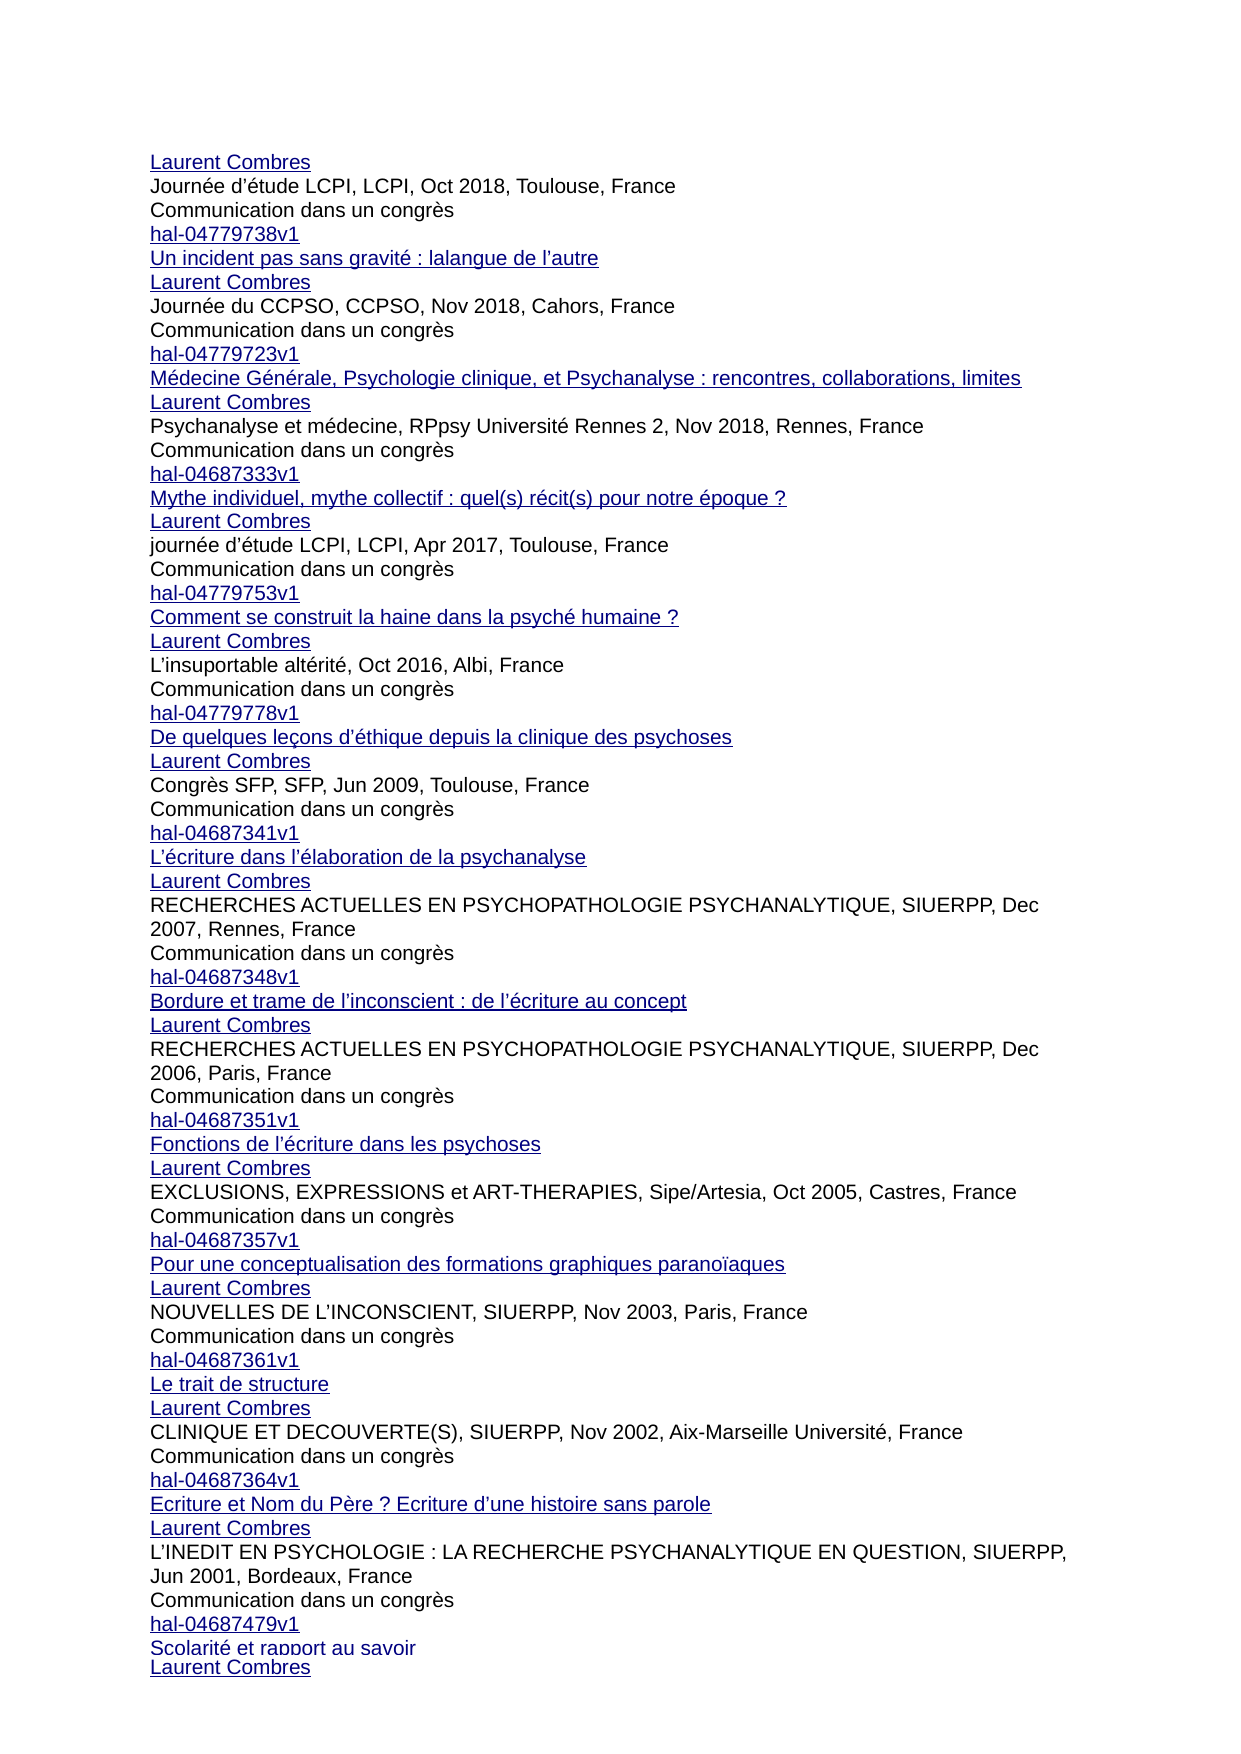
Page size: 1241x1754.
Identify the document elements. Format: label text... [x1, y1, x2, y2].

table_cell Laurent Combres Journée d’étude LCPI, LCPI, Oct 2018, Toulouse, France Communication dans un congrès hal-04779738v1 [150, 150, 1090, 246]
table_cell Scolarité et rapport au savoir Laurent Combres [150, 1635, 1090, 1679]
table_cell De quelques leçons d’éthique depuis la clinique des psychoses Laurent Combres Congrès SFP, SFP, Jun 2009, Toulouse, France Communication dans un congrès hal-04687341v1 [150, 725, 1090, 845]
table_cell Bordure et trame de l’inconscient : de l’écriture au concept Laurent Combres RECHERCHES ACTUELLES EN PSYCHOPATHOLOGIE PSYCHANALYTIQUE, SIUERPP, Dec 2006, Paris, France Communication dans un congrès hal-04687351v1 [150, 989, 1090, 1132]
table_cell Comment se construit la haine dans la psyché humaine ? Laurent Combres L’insuportable altérité, Oct 2016, Albi, France Communication dans un congrès hal-04779778v1 [150, 605, 1090, 725]
table_cell Le trait de structure Laurent Combres CLINIQUE ET DECOUVERTE(S), SIUERPP, Nov 2002, Aix-Marseille Université, France Communication dans un congrès hal-04687364v1 [150, 1372, 1090, 1492]
table_cell L’écriture dans l’élaboration de la psychanalyse Laurent Combres RECHERCHES ACTUELLES EN PSYCHOPATHOLOGIE PSYCHANALYTIQUE, SIUERPP, Dec 2007, Rennes, France Communication dans un congrès hal-04687348v1 [150, 845, 1090, 988]
table_cell Médecine Générale, Psychologie clinique, et Psychanalyse : rencontres, collaborations, limites Laurent Combres Psychanalyse et médecine, RPpsy Université Rennes 2, Nov 2018, Rennes, France Communication dans un congrès hal-04687333v1 [150, 366, 1090, 485]
table_cell Mythe individuel, mythe collectif : quel(s) récit(s) pour notre époque ? Laurent Combres journée d’étude LCPI, LCPI, Apr 2017, Toulouse, France Communication dans un congrès hal-04779753v1 [150, 485, 1090, 605]
table_cell Fonctions de l’écriture dans les psychoses Laurent Combres EXCLUSIONS, EXPRESSIONS et ART-THERAPIES, Sipe/Artesia, Oct 2005, Castres, France Communication dans un congrès hal-04687357v1 [150, 1132, 1090, 1252]
table_cell Pour une conceptualisation des formations graphiques paranoïaques Laurent Combres NOUVELLES DE L’INCONSCIENT, SIUERPP, Nov 2003, Paris, France Communication dans un congrès hal-04687361v1 [150, 1252, 1090, 1372]
table_cell Ecriture et Nom du Père ? Ecriture d’une histoire sans parole Laurent Combres L’INEDIT EN PSYCHOLOGIE : LA RECHERCHE PSYCHANALYTIQUE EN QUESTION, SIUERPP, Jun 2001, Bordeaux, France Communication dans un congrès hal-04687479v1 [150, 1492, 1090, 1635]
table_cell Un incident pas sans gravité : lalangue de l’autre Laurent Combres Journée du CCPSO, CCPSO, Nov 2018, Cahors, France Communication dans un congrès hal-04779723v1 [150, 246, 1090, 366]
